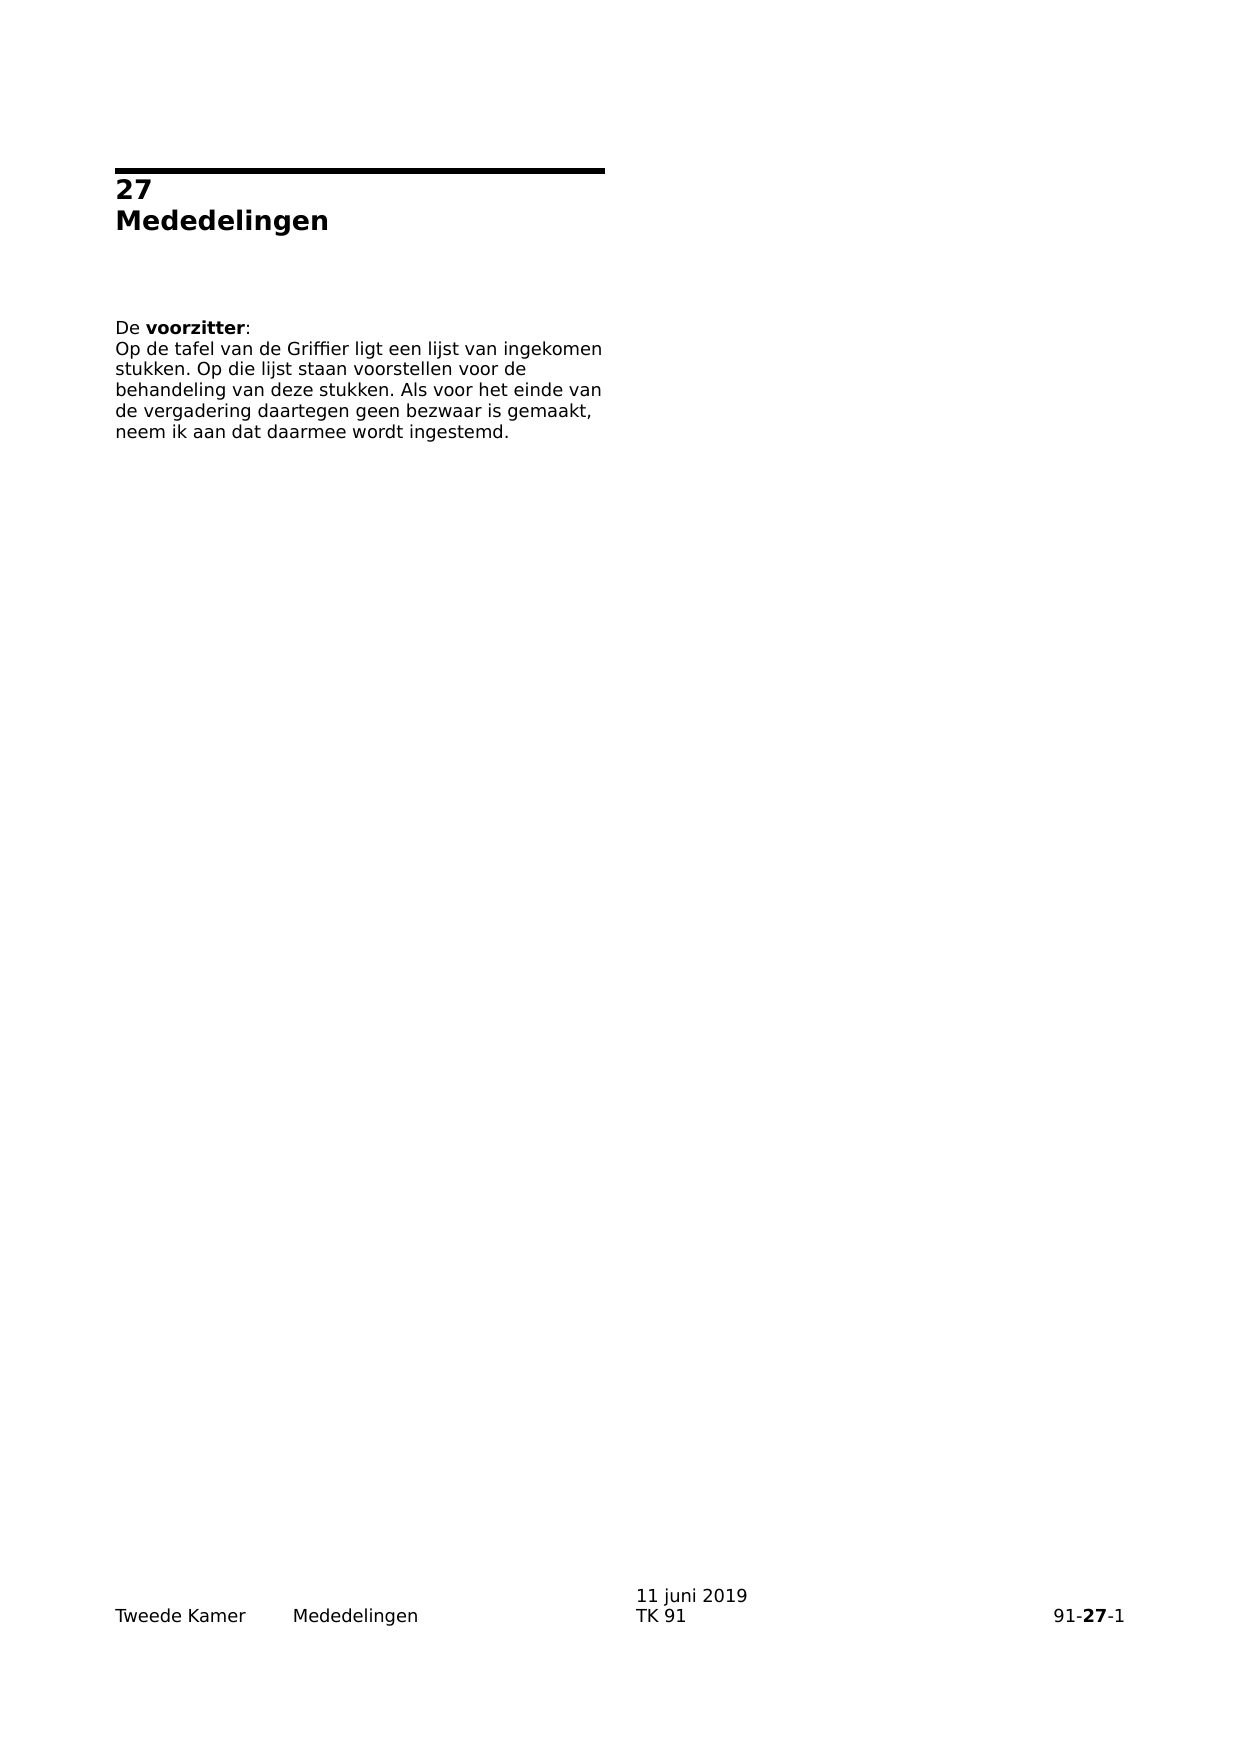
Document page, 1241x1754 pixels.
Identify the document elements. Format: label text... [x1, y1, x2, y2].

text Op de tafel van de Griffier ligt een lijst van ingekomen stukken. Op die lijst staan voorstellen voor de behandeling van deze stukken. Als voor het einde van de vergadering daartegen geen bezwaar is gemaakt, neem ik aan dat daarmee wordt ingestemd. [115, 338, 605, 442]
title 27 Mededelingen [115, 174, 605, 237]
text De voorzitter: [115, 318, 605, 338]
